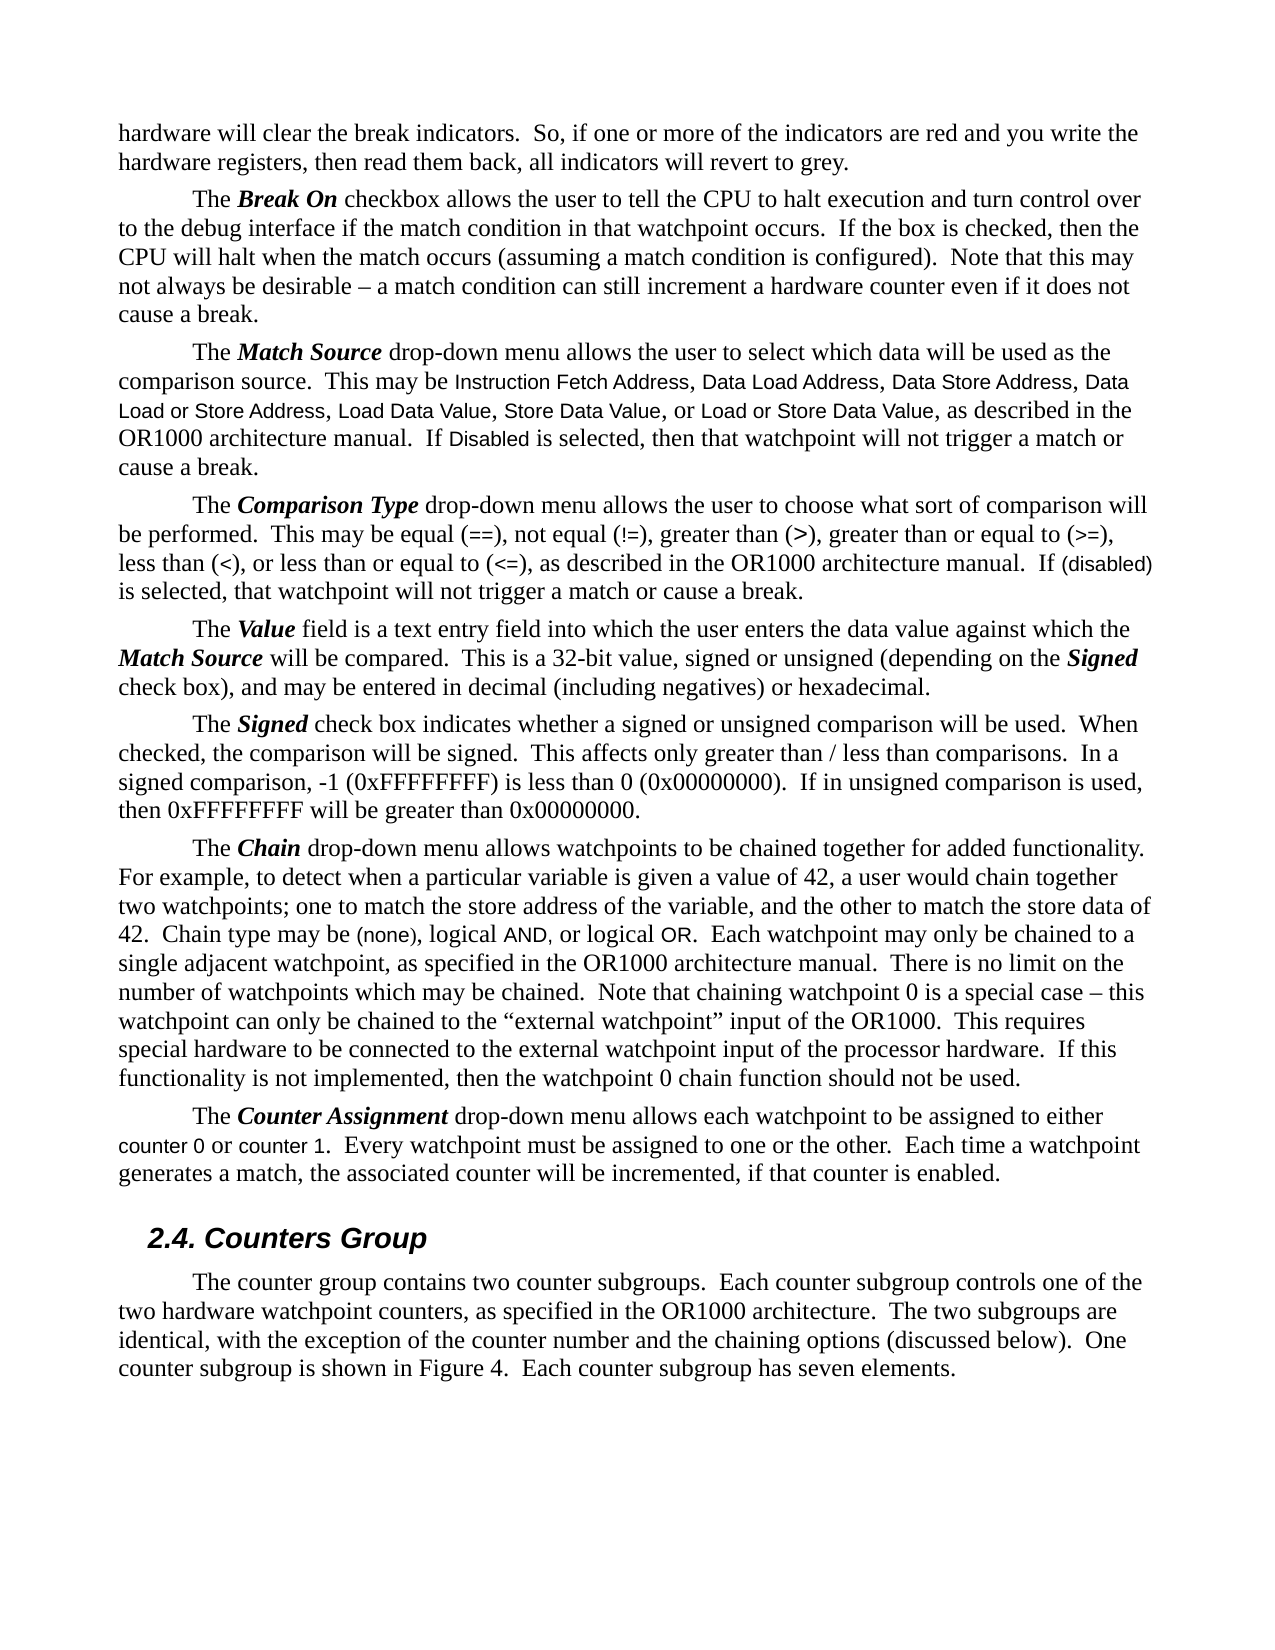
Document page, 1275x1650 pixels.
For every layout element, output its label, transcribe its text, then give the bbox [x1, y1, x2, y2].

text The Counter Assignment drop-down menu allows each watchpoint to be assigned to either counter 0 or counter 1. Every watchpoint must be assigned to one or the other. Each time a watchpoint generates a match, the associated counter will be incremented, if that counter is enabled. [118, 1101, 1157, 1187]
text The Value field is a text entry field into which the user enters the data value against which the Match Source will be compared. This is a 32-bit value, signed or unsigned (depending on the Signed check box), and may be entered in decimal (including negatives) or hexadecimal. [118, 614, 1157, 700]
text The Chain drop-down menu allows watchpoints to be chained together for added functionality. For example, to detect when a particular variable is given a value of 42, a user would chain together two watchpoints; one to match the store address of the variable, and the other to match the store data of 42. Chain type may be (none), logical AND, or logical OR. Each watchpoint may only be chained to a single adjacent watchpoint, as specified in the OR1000 architecture manual. There is no limit on the number of watchpoints which may be chained. Note that chaining watchpoint 0 is a special case – this watchpoint can only be chained to the “external watchpoint” input of the OR1000. This requires special hardware to be connected to the external watchpoint input of the processor hardware. If this functionality is not implemented, then the watchpoint 0 chain function should not be used. [118, 833, 1157, 1092]
subtitle Counters Group [148, 1221, 1157, 1255]
text The counter group contains two counter subgroups. Each counter subgroup controls one of the two hardware watchpoint counters, as specified in the OR1000 architecture. The two subgroups are identical, with the exception of the counter number and the chaining options (discussed below). One counter subgroup is shown in Figure 4. Each counter subgroup has seven elements. [118, 1267, 1157, 1382]
text The Break On checkbox allows the user to tell the CPU to halt execution and turn control over to the debug interface if the match condition in that watchpoint occurs. If the box is checked, then the CPU will halt when the match occurs (assuming a match condition is configured). Note that this may not always be desirable – a match condition can still increment a hardware counter even if it does not cause a break. [118, 184, 1157, 328]
text The Signed check box indicates whether a signed or unsigned comparison will be used. When checked, the comparison will be signed. This affects only greater than / less than comparisons. In a signed comparison, -1 (0xFFFFFFFF) is less than 0 (0x00000000). If in unsigned comparison is used, then 0xFFFFFFFF will be greater than 0x00000000. [118, 709, 1157, 824]
text The Match Source drop-down menu allows the user to select which data will be used as the comparison source. This may be Instruction Fetch Address, Data Load Address, Data Store Address, Data Load or Store Address, Load Data Value, Store Data Value, or Load or Store Data Value, as described in the OR1000 architecture manual. If Disabled is selected, then that watchpoint will not trigger a match or cause a break. [118, 337, 1157, 481]
text The Comparison Type drop-down menu allows the user to choose what sort of comparison will be performed. This may be equal (==), not equal (!=), greater than (>), greater than or equal to (>=), less than (<), or less than or equal to (<=), as described in the OR1000 architecture manual. If (disabled) is selected, that watchpoint will not trigger a match or cause a break. [118, 490, 1157, 605]
text hardware will clear the break indicators. So, if one or more of the indicators are red and you write the hardware registers, then read them back, all indicators will revert to grey. [118, 118, 1157, 176]
